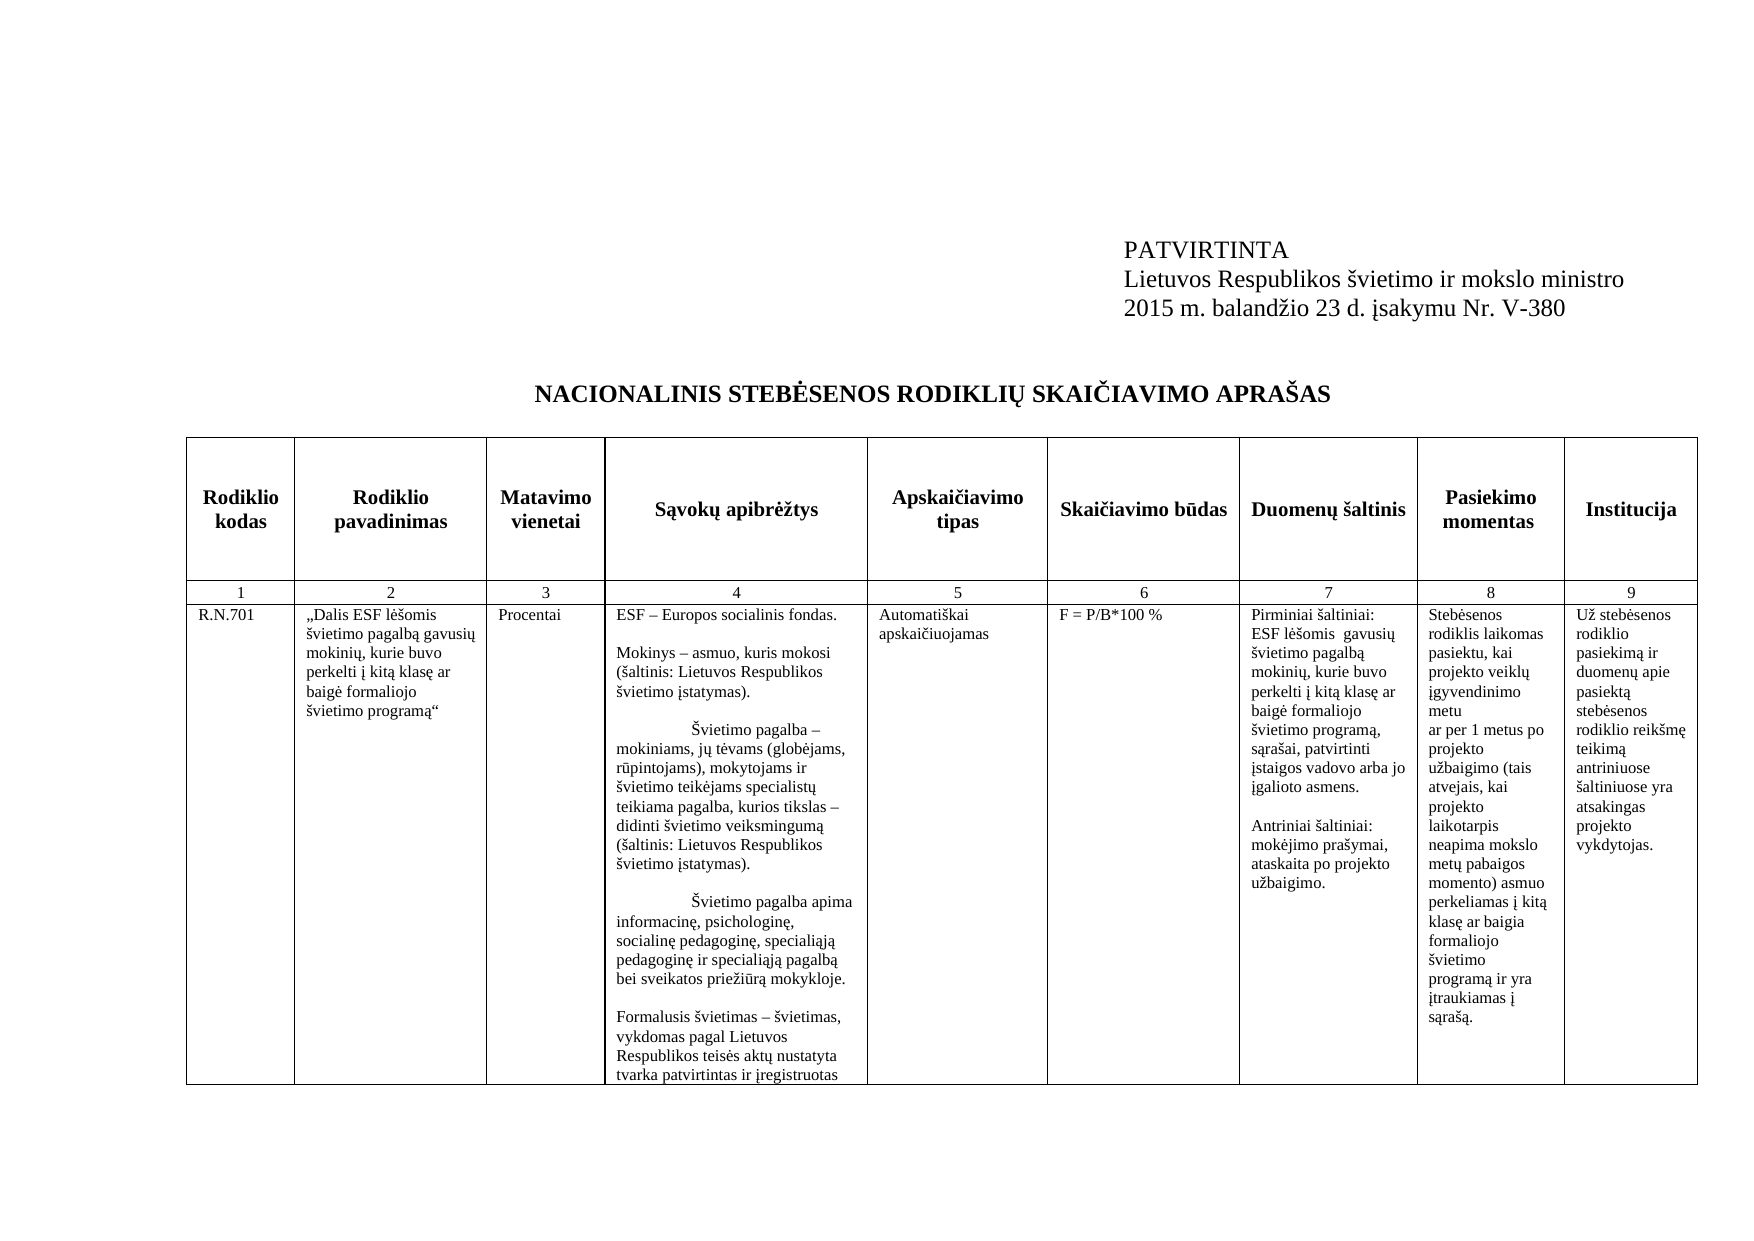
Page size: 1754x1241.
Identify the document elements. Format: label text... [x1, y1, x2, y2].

table_header Apskaičiavimo tipas [868, 438, 1047, 580]
table_cell Automatiškai apskaičiuojamas [868, 605, 1047, 1084]
table_cell 4 [606, 581, 867, 604]
table_cell 5 [868, 581, 1047, 604]
table_cell 8 [1418, 581, 1564, 604]
table_cell Pirminiai šaltiniai: ESF lėšomis gavusių švietimo pagalbą mokinių, kurie buvo perkelti į kitą klasę ar baigė formaliojo švietimo programą, sąrašai, patvirtinti įstaigos vadovo arba jo įgalioto asmens. Antriniai šaltiniai: mokėjimo prašymai, ataskaita po projekto užbaigimo. [1240, 605, 1417, 1084]
table_cell 1 [187, 581, 294, 604]
table_header Duomenų šaltinis [1240, 438, 1417, 580]
table_header Sąvokų apibrėžtys [606, 438, 867, 580]
table_cell 7 [1240, 581, 1417, 604]
table_header Matavimo vienetai [487, 438, 604, 580]
table_cell 3 [487, 581, 604, 604]
text Lietuvos Respublikos švietimo ir mokslo ministro [1124, 264, 1695, 293]
table_header Rodiklio kodas [187, 438, 294, 580]
table_cell Procentai [487, 605, 604, 1084]
table_header Rodiklio pavadinimas [295, 438, 486, 580]
table_header Skaičiavimo būdas [1048, 438, 1239, 580]
table_cell F = P/B*100 % [1048, 605, 1239, 1084]
table_cell „Dalis ESF lėšomis švietimo pagalbą gavusių mokinių, kurie buvo perkelti į kitą klasę ar baigė formaliojo švietimo programą“ [295, 605, 486, 1084]
table_cell 6 [1048, 581, 1239, 604]
table_cell Už stebėsenos rodiklio pasiekimą ir duomenų apie pasiektą stebėsenos rodiklio reikšmę teikimą antriniuose šaltiniuose yra atsakingas projekto vykdytojas. [1565, 605, 1697, 1084]
table_cell 9 [1565, 581, 1697, 604]
table_cell R.N.701 [187, 605, 294, 1084]
table_cell 2 [295, 581, 486, 604]
text 2015 m. balandžio 23 d. įsakymu Nr. V-380 [1124, 293, 1695, 322]
text PATVIRTINTA [1124, 235, 1695, 264]
table_header Pasiekimo momentas [1418, 438, 1564, 580]
table_header Institucija [1565, 438, 1697, 580]
text NACIONALINIS STEBĖSENOS RODIKLIŲ SKAIČIAVIMO APRAŠAS [177, 379, 1695, 408]
table_cell ESF – Europos socialinis fondas. Mokinys – asmuo, kuris mokosi (šaltinis: Lietuvos Respublikos švietimo įstatymas). Švietimo pagalba – mokiniams, jų tėvams (globėjams, rūpintojams), mokytojams ir švietimo teikėjams specialistų teikiama pagalba, kurios tikslas – didinti švietimo veiksmingumą (šaltinis: Lietuvos Respublikos švietimo įstatymas). Švietimo pagalba apima informacinę, psichologinę, socialinę pedagoginę, specialiąją pedagoginę ir specialiąją pagalbą bei sveikatos priežiūrą mokykloje. Formalusis švietimas – švietimas, vykdomas pagal Lietuvos Respublikos teisės aktų nustatyta tvarka patvirtintas ir įregistruotas [606, 605, 867, 1084]
table_cell Stebėsenos rodiklis laikomas pasiektu, kai projekto veiklų įgyvendinimo metu ar per 1 metus po projekto užbaigimo (tais atvejais, kai projekto laikotarpis neapima mokslo metų pabaigos momento) asmuo perkeliamas į kitą klasę ar baigia formaliojo švietimo programą ir yra įtraukiamas į sąrašą. [1418, 605, 1564, 1084]
